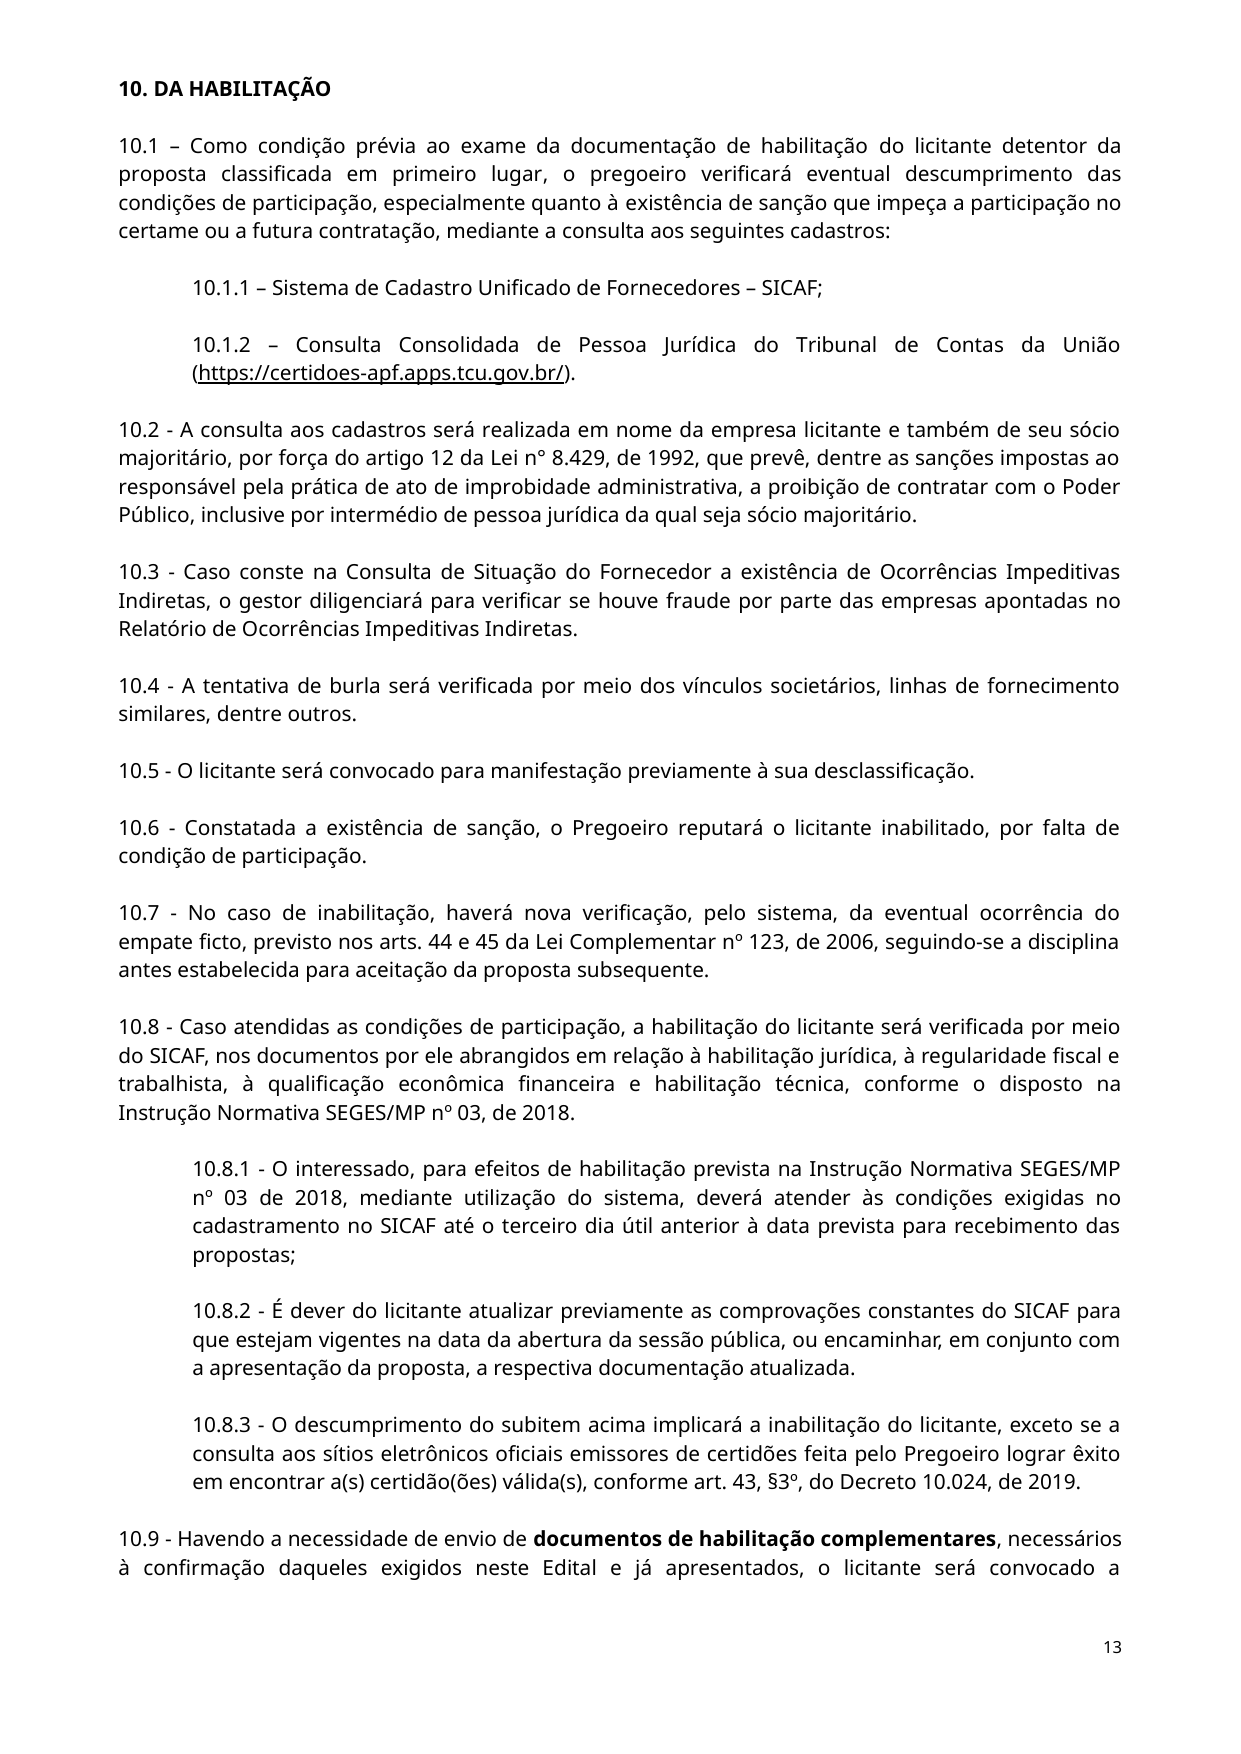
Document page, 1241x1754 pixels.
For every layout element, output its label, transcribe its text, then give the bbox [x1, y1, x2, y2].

list 10.8.1 - O interessado, para efeitos de habilitação prevista na Instrução Normativa SEGES/MP nº 03 de 2018, mediante utilização do sistema, deverá atender às condições exigidas no cadastramento no SICAF até o terceiro dia útil anterior à data prevista para recebimento das propostas; [192, 1154, 1122, 1268]
list 10.1.2 – Consulta Consolidada de Pessoa Jurídica do Tribunal de Contas da União (https://certidoes-apf.apps.tcu.gov.br/). [192, 330, 1122, 387]
list 10.1 – Como condição prévia ao exame da documentação de habilitação do licitante detentor da proposta classificada em primeiro lugar, o pregoeiro verificará eventual descumprimento das condições de participação, especialmente quanto à existência de sanção que impeça a participação no certame ou a futura contratação, mediante a consulta aos seguintes cadastros: [118, 131, 1122, 244]
list 10.1.1 – Sistema de Cadastro Unificado de Fornecedores – SICAF; [192, 273, 1122, 301]
list 10.4 - A tentativa de burla será verificada por meio dos vínculos societários, linhas de fornecimento similares, dentre outros. [118, 671, 1122, 728]
list 10.8.2 - É dever do licitante atualizar previamente as comprovações constantes do SICAF para que estejam vigentes na data da abertura da sessão pública, ou encaminhar, em conjunto com a apresentação da proposta, a respectiva documentação atualizada. [192, 1297, 1122, 1382]
list 10.5 - O licitante será convocado para manifestação previamente à sua desclassificação. [118, 756, 1122, 785]
list 10.7 - No caso de inabilitação, haverá nova verificação, pelo sistema, da eventual ocorrência do empate ficto, previsto nos arts. 44 e 45 da Lei Complementar nº 123, de 2006, seguindo-se a disciplina antes estabelecida para aceitação da proposta subsequente. [118, 898, 1122, 984]
text 10. DA HABILITAÇÃO [118, 74, 1122, 102]
list 10.6 - Constatada a existência de sanção, o Pregoeiro reputará o licitante inabilitado, por falta de condição de participação. [118, 813, 1122, 870]
list 10.8.3 - O descumprimento do subitem acima implicará a inabilitação do licitante, exceto se a consulta aos sítios eletrônicos oficiais emissores de certidões feita pelo Pregoeiro lograr êxito em encontrar a(s) certidão(ões) válida(s), conforme art. 43, §3º, do Decreto 10.024, de 2019. [192, 1410, 1122, 1496]
list 10.3 - Caso conste na Consulta de Situação do Fornecedor a existência de Ocorrências Impeditivas Indiretas, o gestor diligenciará para verificar se houve fraude por parte das empresas apontadas no Relatório de Ocorrências Impeditivas Indiretas. [118, 557, 1122, 643]
list 10.8 - Caso atendidas as condições de participação, a habilitação do licitante será verificada por meio do SICAF, nos documentos por ele abrangidos em relação à habilitação jurídica, à regularidade fiscal e trabalhista, à qualificação econômica financeira e habilitação técnica, conforme o disposto na Instrução Normativa SEGES/MP nº 03, de 2018. [118, 1012, 1122, 1126]
list 10.9 - Havendo a necessidade de envio de documentos de habilitação complementares, necessários à confirmação daqueles exigidos neste Edital e já apresentados, o licitante será convocado a [118, 1524, 1122, 1581]
list 10.2 - A consulta aos cadastros será realizada em nome da empresa licitante e também de seu sócio majoritário, por força do artigo 12 da Lei n° 8.429, de 1992, que prevê, dentre as sanções impostas ao responsável pela prática de ato de improbidade administrativa, a proibição de contratar com o Poder Público, inclusive por intermédio de pessoa jurídica da qual seja sócio majoritário. [118, 415, 1122, 529]
